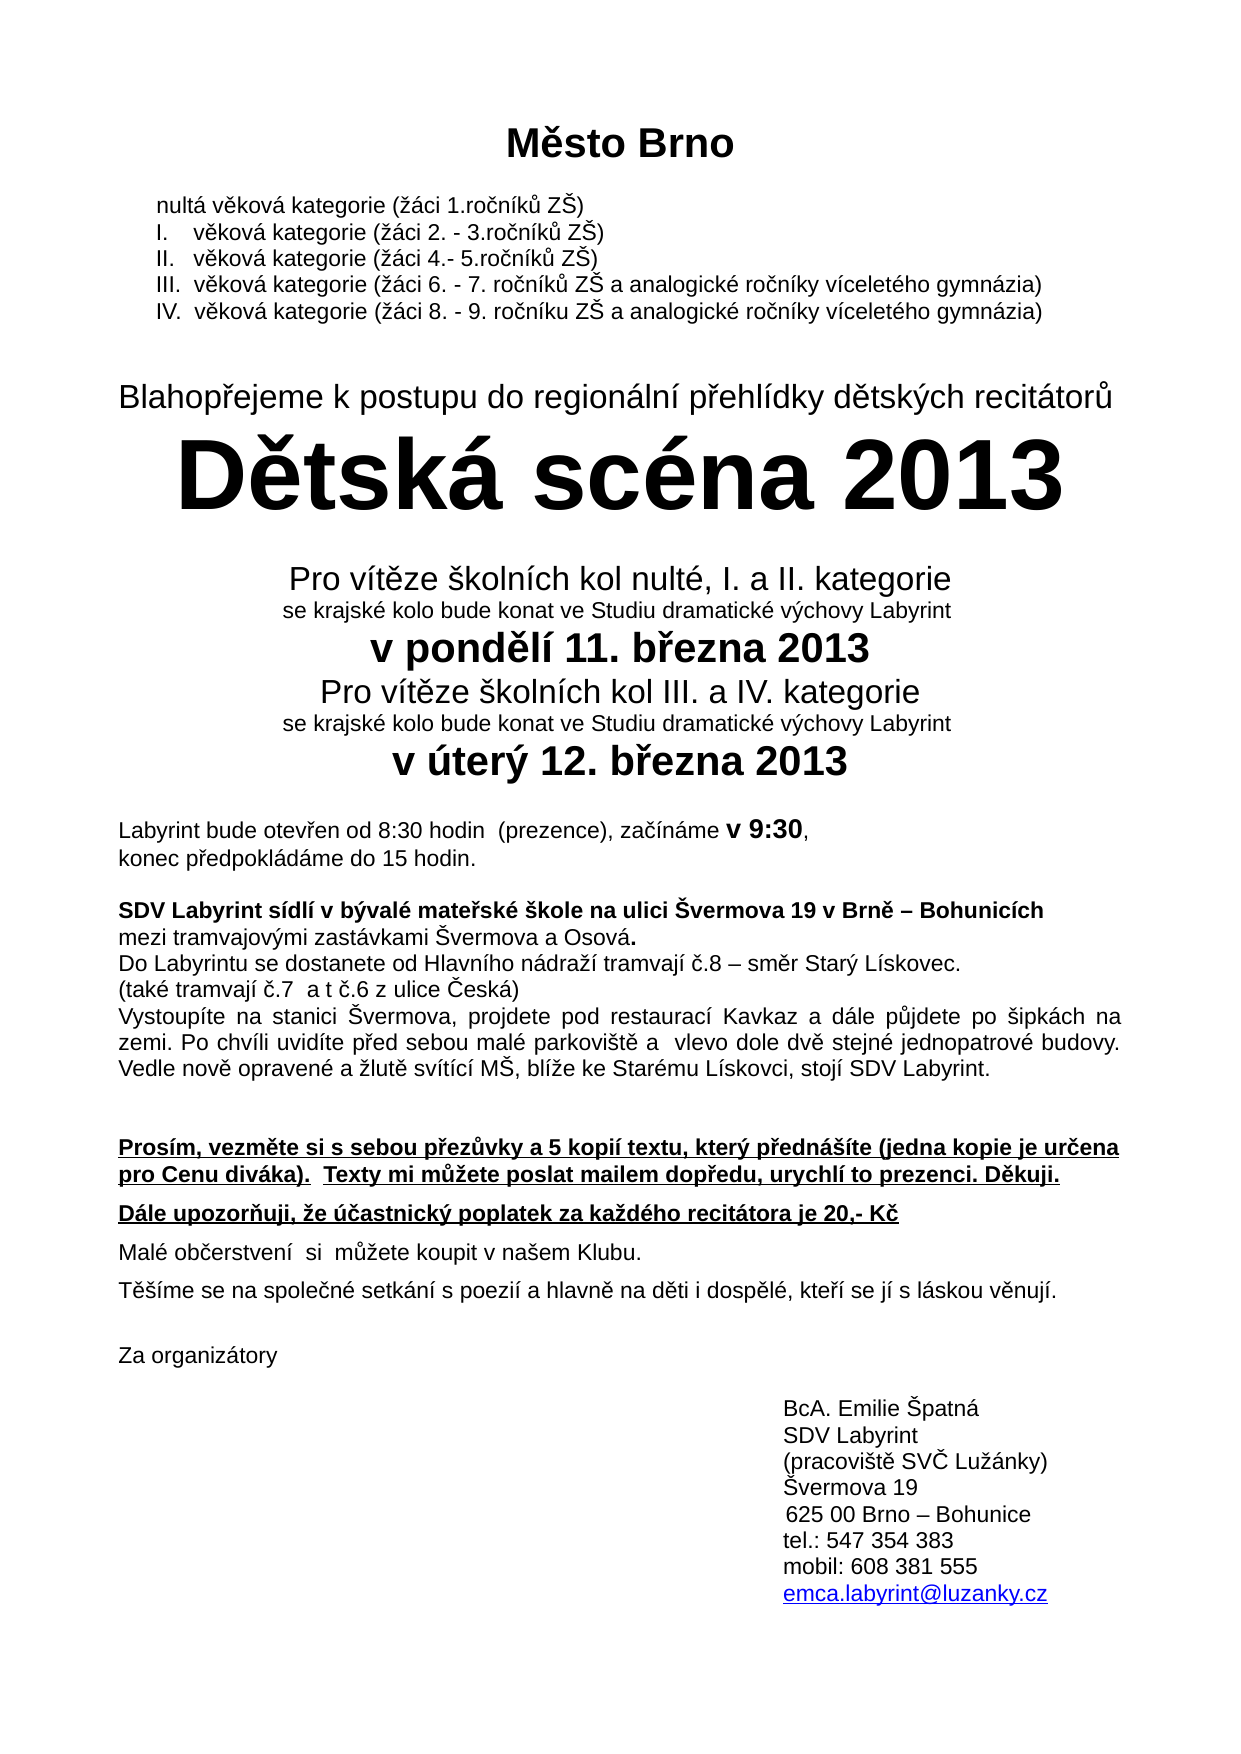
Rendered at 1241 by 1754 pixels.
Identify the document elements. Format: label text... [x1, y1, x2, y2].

text Švermova 19 625 00 Brno – Bohunice [118, 1474, 1122, 1527]
text Malé občerstvení si můžete koupit v našem Klubu. [118, 1238, 1122, 1265]
text Za organizátory [118, 1342, 1122, 1369]
list věková kategorie (žáci 2. - 3.ročníků ZŠ) [156, 219, 1122, 245]
text Dále upozorňuji, že účastnický poplatek za každého recitátora je 20,- Kč [118, 1199, 1122, 1226]
text tel.: 547 354 383 [118, 1527, 1122, 1553]
text v úterý 12. března 2013 [118, 737, 1122, 784]
text (pracoviště SVČ Lužánky) [118, 1448, 1122, 1474]
text Prosím, vezměte si s sebou přezůvky a 5 kopií textu, který přednášíte (jedna kopie je určena pro Cenu diváka). Texty mi můžete poslat mailem dopředu, urychlí to prezenci. Děkuji. [118, 1134, 1122, 1187]
text Blahopřejeme k postupu do regionální přehlídky dětských recitátorů [118, 377, 1122, 415]
text v pondělí 11. března 2013 [118, 624, 1122, 672]
text nultá věková kategorie (žáci 1.ročníků ZŠ) [118, 192, 1122, 219]
text BcA. Emilie Špatná [118, 1395, 1122, 1422]
text SDV Labyrint sídlí v bývalé mateřské škole na ulici Švermova 19 v Brně – Bohunicích [118, 897, 1122, 923]
text Vystoupíte na stanici Švermova, projdete pod restaurací Kavkaz a dále půjdete po šipkách na zemi. Po chvíli uvidíte před sebou malé parkoviště a vlevo dole dvě stejné jednopatrové budovy. Vedle nově opravené a žlutě svítící MŠ, blíže ke Starému Lískovci, stojí SDV Labyrint. [118, 1003, 1122, 1082]
text SDV Labyrint [118, 1422, 1122, 1448]
text IV. věková kategorie (žáci 8. - 9. ročníku ZŠ a analogické ročníky víceletého gymnázia) [156, 298, 1122, 324]
text Město Brno [118, 118, 1122, 166]
text se krajské kolo bude konat ve Studiu dramatické výchovy Labyrint [118, 597, 1122, 624]
text Pro vítěze školních kol nulté, I. a II. kategorie [118, 559, 1122, 597]
text Dětská scéna 2013 [118, 415, 1122, 530]
text konec předpokládáme do 15 hodin. [118, 844, 1122, 871]
list věková kategorie (žáci 4.- 5.ročníků ZŠ) [156, 245, 1122, 271]
text (také tramvají č.7 a t č.6 z ulice Česká) [118, 976, 1122, 1003]
text Pro vítěze školních kol III. a IV. kategorie [118, 672, 1122, 710]
text III. věková kategorie (žáci 6. - 7. ročníků ZŠ a analogické ročníky víceletého gymnázia) [156, 271, 1122, 298]
text emca.labyrint@luzanky.cz [118, 1580, 1122, 1606]
text se krajské kolo bude konat ve Studiu dramatické výchovy Labyrint [118, 710, 1122, 737]
text mobil: 608 381 555 [118, 1553, 1122, 1580]
text mezi tramvajovými zastávkami Švermova a Osová. [118, 923, 1122, 950]
text Těšíme se na společné setkání s poezií a hlavně na děti i dospělé, kteří se jí s láskou věnují. [118, 1277, 1122, 1304]
text Do Labyrintu se dostanete od Hlavního nádraží tramvají č.8 – směr Starý Lískovec. [118, 950, 1122, 976]
text Labyrint bude otevřen od 8:30 hodin (prezence), začínáme v 9:30, [118, 813, 1122, 844]
